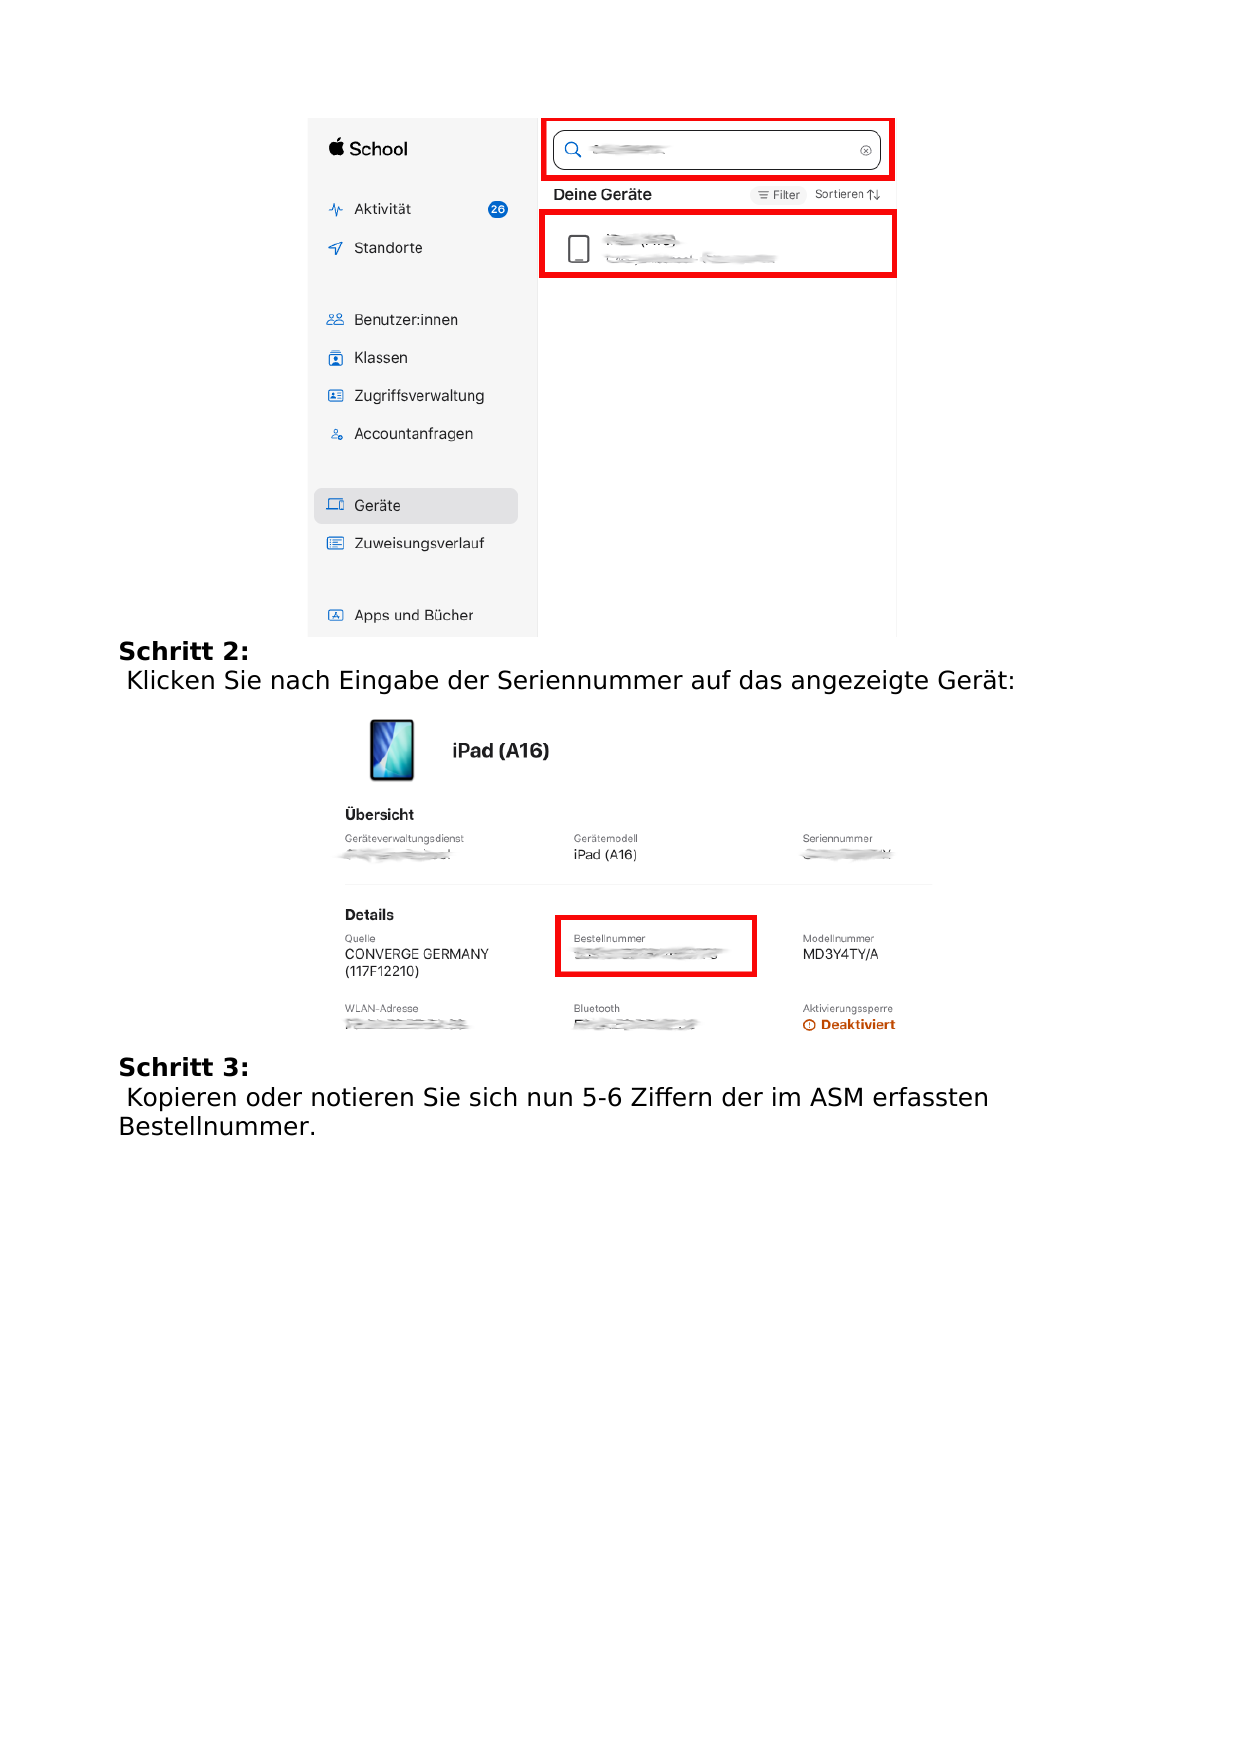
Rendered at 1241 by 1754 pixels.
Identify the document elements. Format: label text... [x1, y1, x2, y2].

picture [307, 707, 933, 1054]
text Schritt 3: Kopieren oder notieren Sie sich nun 5-6 Ziffern der im ASM erfassten Bestellnummer. [118, 708, 1122, 1141]
picture [307, 118, 933, 637]
text Schritt 2: Klicken Sie nach Eingabe der Seriennummer auf das angezeigte Gerät: [118, 118, 1122, 695]
